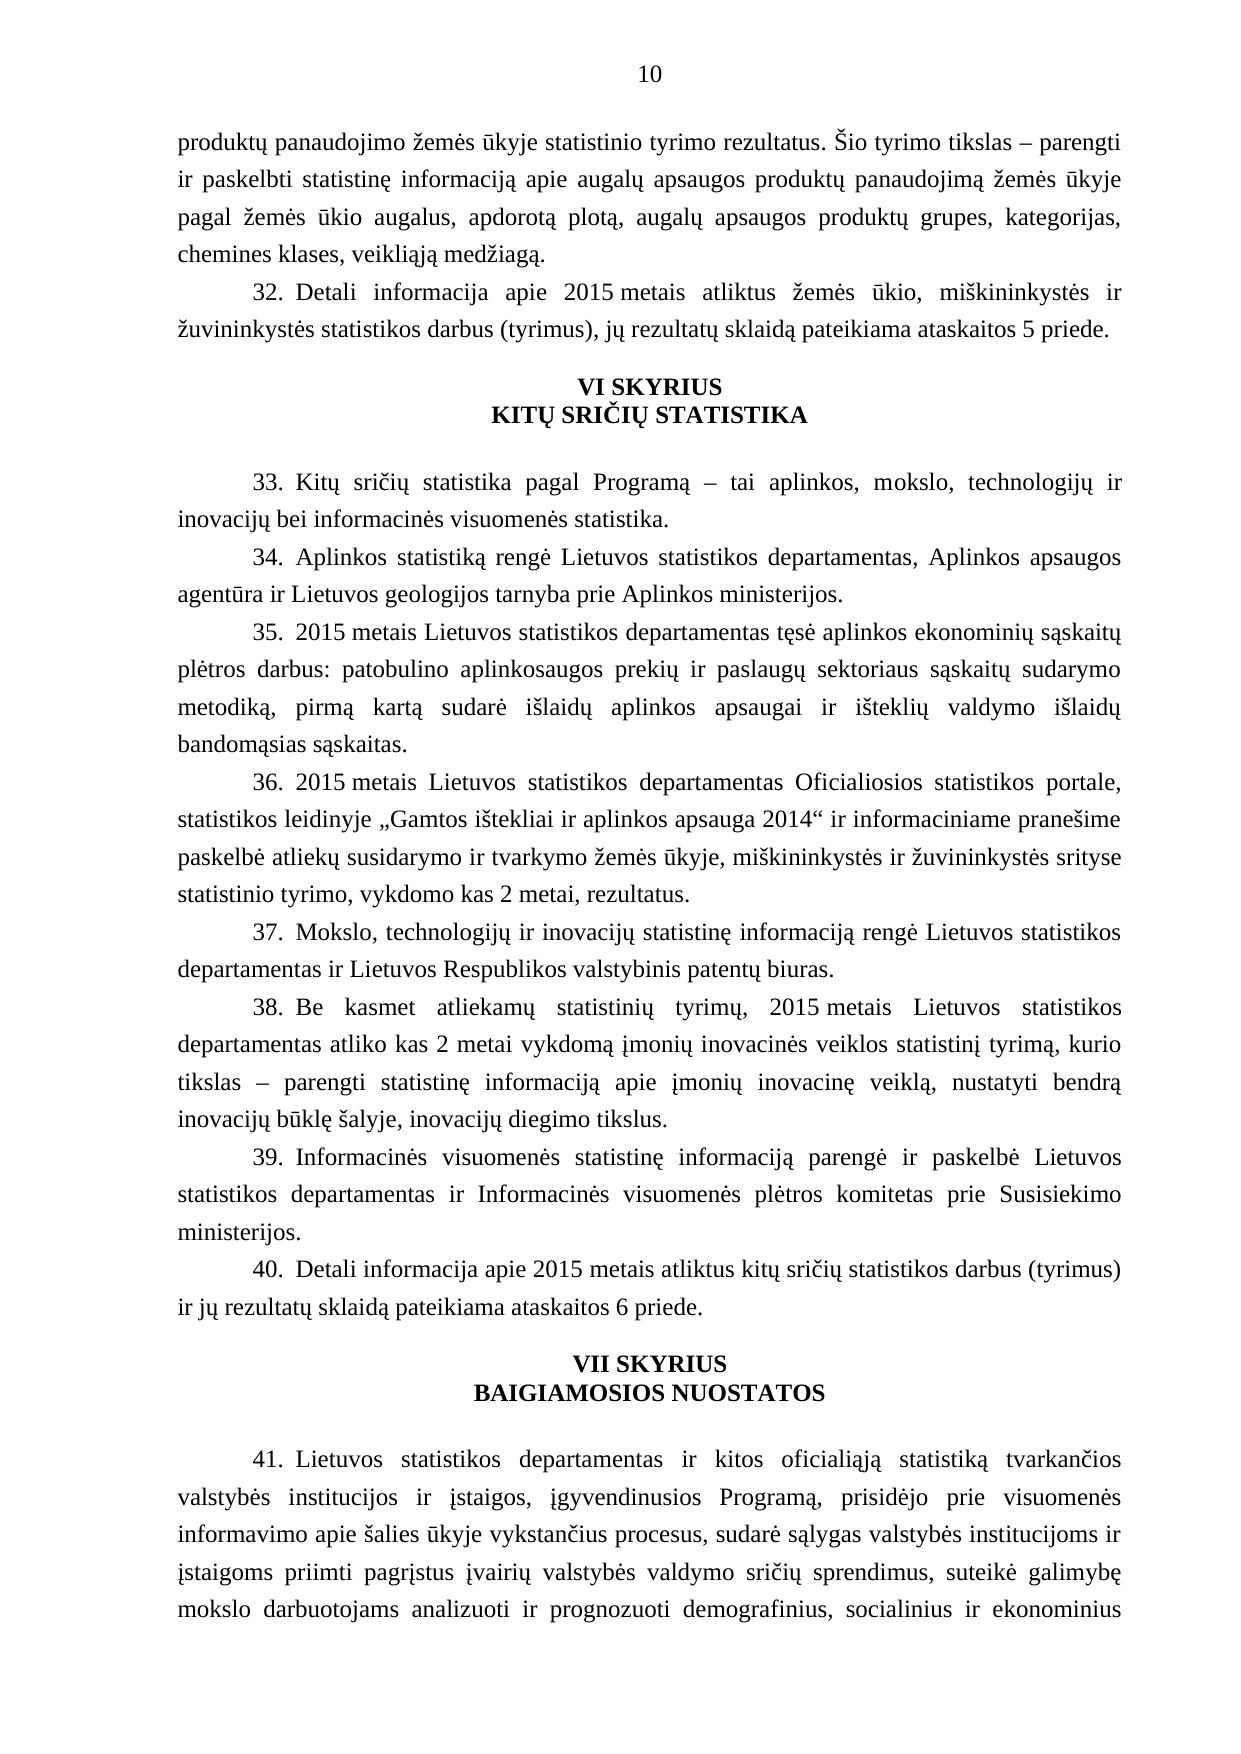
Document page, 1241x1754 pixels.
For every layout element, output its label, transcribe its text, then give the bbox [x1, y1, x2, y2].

text 38. Be kasmet atliekamų statistinių tyrimų, 2015 metais Lietuvos statistikos departamentas atliko kas 2 metai vykdomą įmonių inovacinės veiklos statistinį tyrimą, kurio tikslas – parengti statistinę informaciją apie įmonių inovacinę veiklą, nustatyti bendrą inovacijų būklę šalyje, inovacijų diegimo tikslus. [177, 983, 1122, 1133]
text 41. Lietuvos statistikos departamentas ir kitos oficialiąją statistiką tvarkančios valstybės institucijos ir įstaigos, įgyvendinusios Programą, prisidėjo prie visuomenės informavimo apie šalies ūkyje vykstančius procesus, sudarė sąlygas valstybės institucijoms ir įstaigoms priimti pagrįstus įvairių valstybės valdymo sričių sprendimus, suteikė galimybę mokslo darbuotojams analizuoti ir prognozuoti demografinius, socialinius ir ekonominius [177, 1436, 1122, 1623]
text 35. 2015 metais Lietuvos statistikos departamentas tęsė aplinkos ekonominių sąskaitų plėtros darbus: patobulino aplinkosaugos prekių ir paslaugų sektoriaus sąskaitų sudarymo metodiką, pirmą kartą sudarė išlaidų aplinkos apsaugai ir išteklių valdymo išlaidų bandomąsias sąskaitas. [177, 608, 1122, 758]
text BAIGIAMOSIOS NUOSTATOS [177, 1378, 1122, 1407]
text VI SKYRIUS [177, 372, 1122, 401]
text 34. Aplinkos statistiką rengė Lietuvos statistikos departamentas, Aplinkos apsaugos agentūra ir Lietuvos geologijos tarnyba prie Aplinkos ministerijos. [177, 533, 1122, 608]
text 36. 2015 metais Lietuvos statistikos departamentas Oficialiosios statistikos portale, statistikos leidinyje „Gamtos ištekliai ir aplinkos apsauga 2014“ ir informaciniame pranešime paskelbė atliekų susidarymo ir tvarkymo žemės ūkyje, miškininkystės ir žuvininkystės srityse statistinio tyrimo, vykdomo kas 2 metai, rezultatus. [177, 758, 1122, 908]
text 32. Detali informacija apie 2015 metais atliktus žemės ūkio, miškininkystės ir žuvininkystės statistikos darbus (tyrimus), jų rezultatų sklaidą pateikiama ataskaitos 5 priede. [177, 268, 1122, 343]
text 33. Kitų sričių statistika pagal Programą – tai aplinkos, mokslo, technologijų ir inovacijų bei informacinės visuomenės statistika. [177, 458, 1122, 533]
text 39. Informacinės visuomenės statistinę informaciją parengė ir paskelbė Lietuvos statistikos departamentas ir Informacinės visuomenės plėtros komitetas prie Susisiekimo ministerijos. [177, 1133, 1122, 1246]
text 40. Detali informacija apie 2015 metais atliktus kitų sričių statistikos darbus (tyrimus) ir jų rezultatų sklaidą pateikiama ataskaitos 6 priede. [177, 1246, 1122, 1321]
text KITŲ SRIČIŲ STATISTIKA [177, 401, 1122, 429]
text produktų panaudojimo žemės ūkyje statistinio tyrimo rezultatus. Šio tyrimo tikslas – parengti ir paskelbti statistinę informaciją apie augalų apsaugos produktų panaudojimą žemės ūkyje pagal žemės ūkio augalus, apdorotą plotą, augalų apsaugos produktų grupes, kategorijas, chemines klases, veikliąją medžiagą. [177, 118, 1122, 268]
text 37. Mokslo, technologijų ir inovacijų statistinę informaciją rengė Lietuvos statistikos departamentas ir Lietuvos Respublikos valstybinis patentų biuras. [177, 908, 1122, 983]
text VII SKYRIUS [177, 1349, 1122, 1378]
